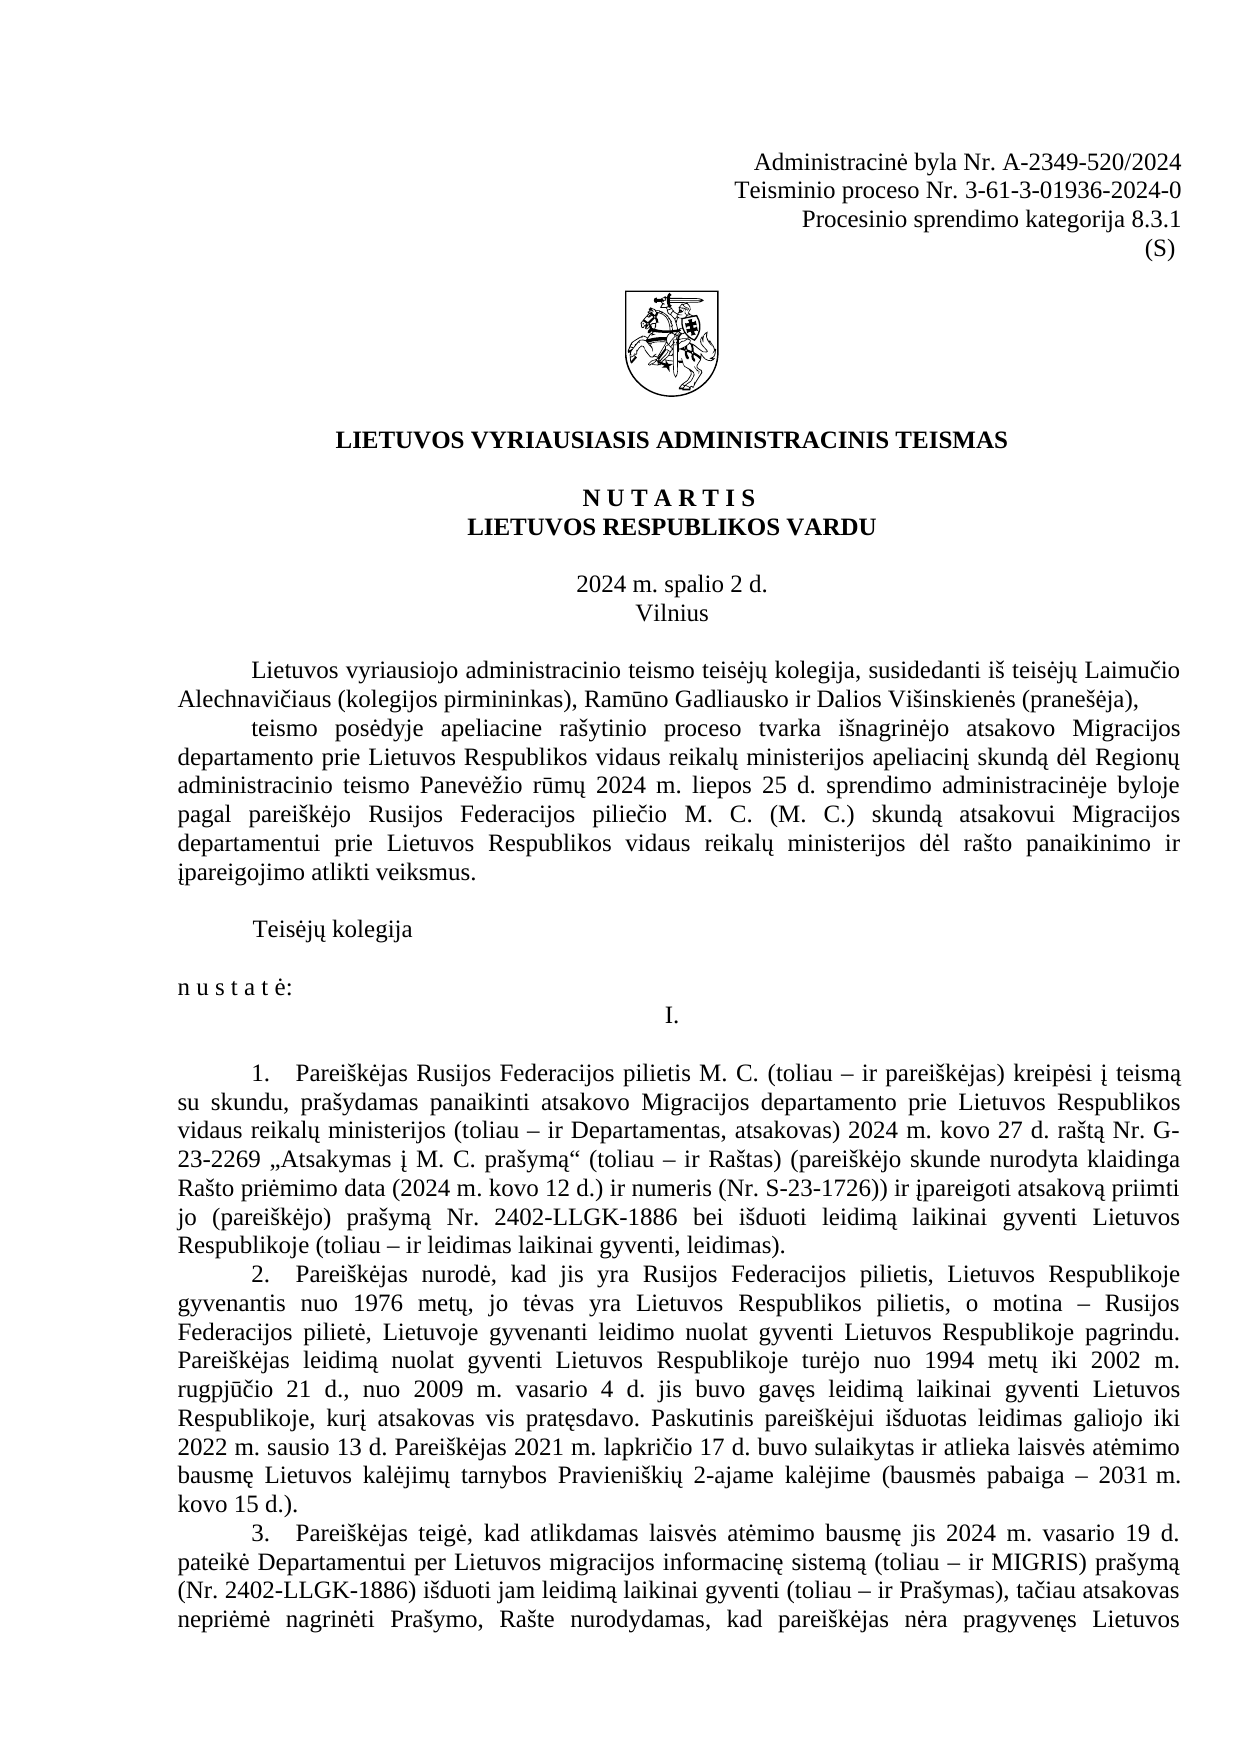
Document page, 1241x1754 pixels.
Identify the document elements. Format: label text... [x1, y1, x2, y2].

text 3. Pareiškėjas teigė, kad atlikdamas laisvės atėmimo bausmę jis 2024 m. vasario 19 d. pateikė Departamentui per Lietuvos migracijos informacinę sistemą (toliau – ir MIGRIS) prašymą (Nr. 2402-LLGK-1886) išduoti jam leidimą laikinai gyventi (toliau – ir Prašymas), tačiau atsakovas nepriėmė nagrinėti Prašymo, Rašte nurodydamas, kad pareiškėjas nėra pragyvenęs Lietuvos [177, 1518, 1181, 1633]
subtitle LIETUVOS RESPUBLIKOS VARDU [177, 512, 1167, 541]
text 2024 m. spalio 2 d. [177, 569, 1167, 598]
text Teisėjų kolegija [177, 914, 1167, 943]
text Administracinė byla Nr. A-2349-520/2024 [177, 147, 1181, 176]
text teismo posėdyje apeliacine rašytinio proceso tvarka išnagrinėjo atsakovo Migracijos departamento prie Lietuvos Respublikos vidaus reikalų ministerijos apeliacinį skundą dėl Regionų administracinio teismo Panevėžio rūmų 2024 m. liepos 25 d. sprendimo administracinėje byloje pagal pareiškėjo Rusijos Federacijos piliečio M. C. (M. C.) skundą atsakovui Migracijos departamentui prie Lietuvos Respublikos vidaus reikalų ministerijos dėl rašto panaikinimo ir įpareigojimo atlikti veiksmus. [177, 713, 1181, 886]
text Vilnius [177, 598, 1167, 627]
text I. [177, 1001, 1167, 1029]
text Lietuvos vyriausiojo administracinio teismo teisėjų kolegija, susidedanti iš teisėjų Laimučio Alechnavičiaus (kolegijos pirmininkas), Ramūno Gadliausko ir Dalios Višinskienės (pranešėja), [177, 656, 1181, 713]
subtitle LIETUVOS VYRIAUSIASIS ADMINISTRACINIS TEISMAS [177, 426, 1167, 454]
text n u s t a t ė: [177, 972, 1167, 1001]
text Teisminio proceso Nr. 3-61-3-01936-2024-0 [177, 176, 1181, 204]
text 2. Pareiškėjas nurodė, kad jis yra Rusijos Federacijos pilietis, Lietuvos Respublikoje gyvenantis nuo 1976 metų, jo tėvas yra Lietuvos Respublikos pilietis, o motina – Rusijos Federacijos pilietė, Lietuvoje gyvenanti leidimo nuolat gyventi Lietuvos Respublikoje pagrindu. Pareiškėjas leidimą nuolat gyventi Lietuvos Respublikoje turėjo nuo 1994 metų iki 2002 m. rugpjūčio 21 d., nuo 2009 m. vasario 4 d. jis buvo gavęs leidimą laikinai gyventi Lietuvos Respublikoje, kurį atsakovas vis pratęsdavo. Paskutinis pareiškėjui išduotas leidimas galiojo iki 2022 m. sausio 13 d. Pareiškėjas 2021 m. lapkričio 17 d. buvo sulaikytas ir atlieka laisvės atėmimo bausmę Lietuvos kalėjimų tarnybos Pravieniškių 2-ajame kalėjime (bausmės pabaiga – 2031 m. kovo 15 d.). [177, 1259, 1181, 1518]
text (S) [177, 233, 1181, 262]
text N U T A R T I S [177, 483, 1167, 512]
text 1. Pareiškėjas Rusijos Federacijos pilietis M. C. (toliau – ir pareiškėjas) kreipėsi į teismą su skundu, prašydamas panaikinti atsakovo Migracijos departamento prie Lietuvos Respublikos vidaus reikalų ministerijos (toliau – ir Departamentas, atsakovas) 2024 m. kovo 27 d. raštą Nr. G-23-2269 „Atsakymas į M. C. prašymą“ (toliau – ir Raštas) (pareiškėjo skunde nurodyta klaidinga Rašto priėmimo data (2024 m. kovo 12 d.) ir numeris (Nr. S-23-1726)) ir įpareigoti atsakovą priimti jo (pareiškėjo) prašymą Nr. 2402-LLGK-1886 bei išduoti leidimą laikinai gyventi Lietuvos Respublikoje (toliau – ir leidimas laikinai gyventi, leidimas). [177, 1058, 1181, 1259]
text Procesinio sprendimo kategorija 8.3.1 [177, 204, 1181, 233]
